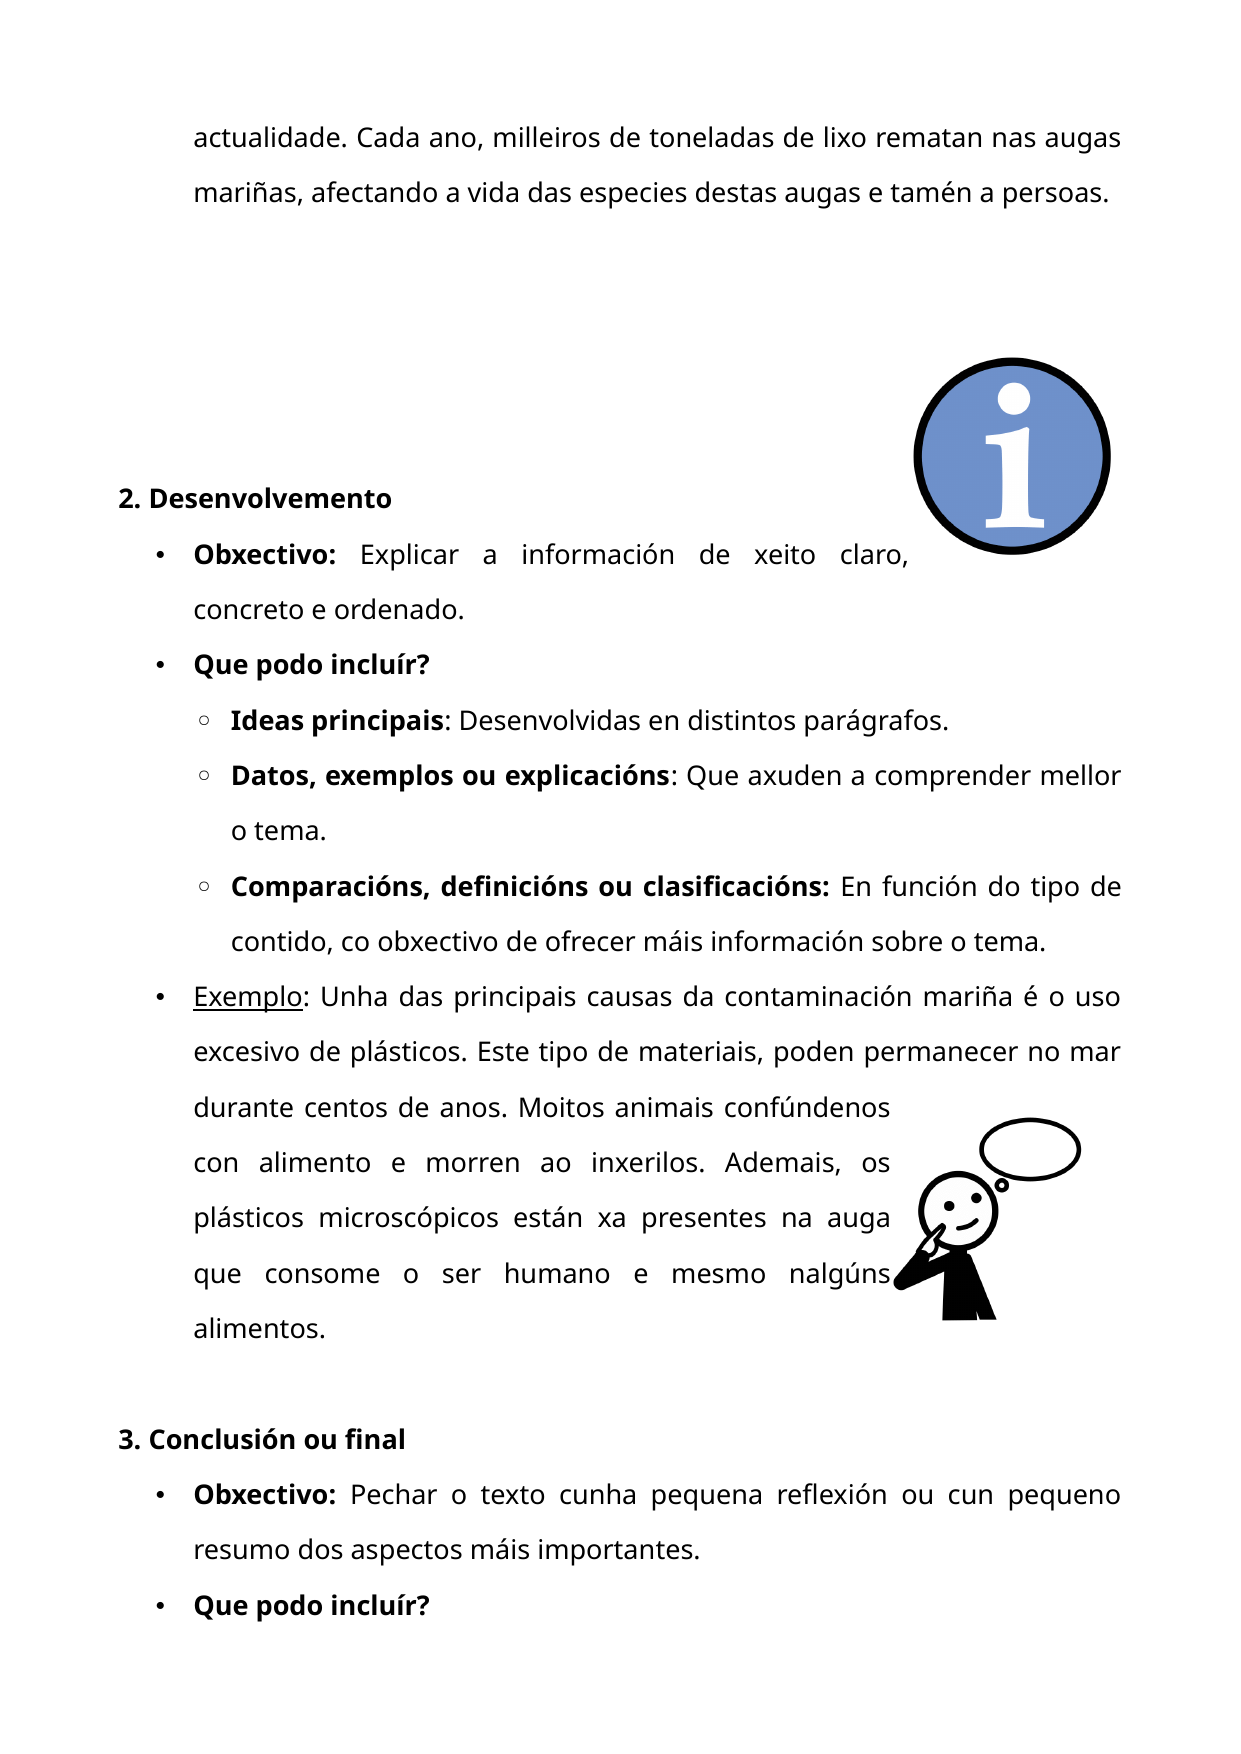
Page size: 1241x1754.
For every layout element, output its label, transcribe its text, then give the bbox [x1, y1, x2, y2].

list Ideas principais: Desenvolvidas en distintos parágrafos. [193, 701, 1122, 738]
list actualidade. Cada ano, milleiros de toneladas de lixo rematan nas augas mariñas, afectando a vida das especies destas augas e tamén a persoas. [156, 118, 1122, 210]
list Que podo incluír? [156, 646, 1122, 683]
list Que podo incluír? [156, 1586, 1122, 1623]
list Obxectivo: Explicar a información de xeito claro, concreto e ordenado. [156, 535, 1122, 627]
picture [891, 1117, 1097, 1323]
text 2. Desenvolvemento [118, 480, 909, 517]
list Obxectivo: Pechar o texto cunha pequena reflexión ou cun pequeno resumo dos aspectos máis importantes. [156, 1475, 1122, 1568]
list Comparacións, definicións ou clasificacións: En función do tipo de contido, co obxectivo de ofrecer máis información sobre o tema. [193, 867, 1122, 959]
list Datos, exemplos ou explicacións: Que axuden a comprender mellor o tema. [193, 756, 1122, 848]
text 3. Conclusión ou final [118, 1420, 1122, 1457]
list Exemplo: Unha das principais causas da contaminación mariña é o uso excesivo de plásticos. Este tipo de materiais, poden permanecer no mar durante centos de anos. Moitos animais confúndenos con alimento e morren ao inxerilos. Ademais, os plásticos microscópicos están xa presentes na auga que consome o ser humano e mesmo nalgúns alimentos. [156, 978, 1122, 1346]
picture [909, 354, 1115, 559]
